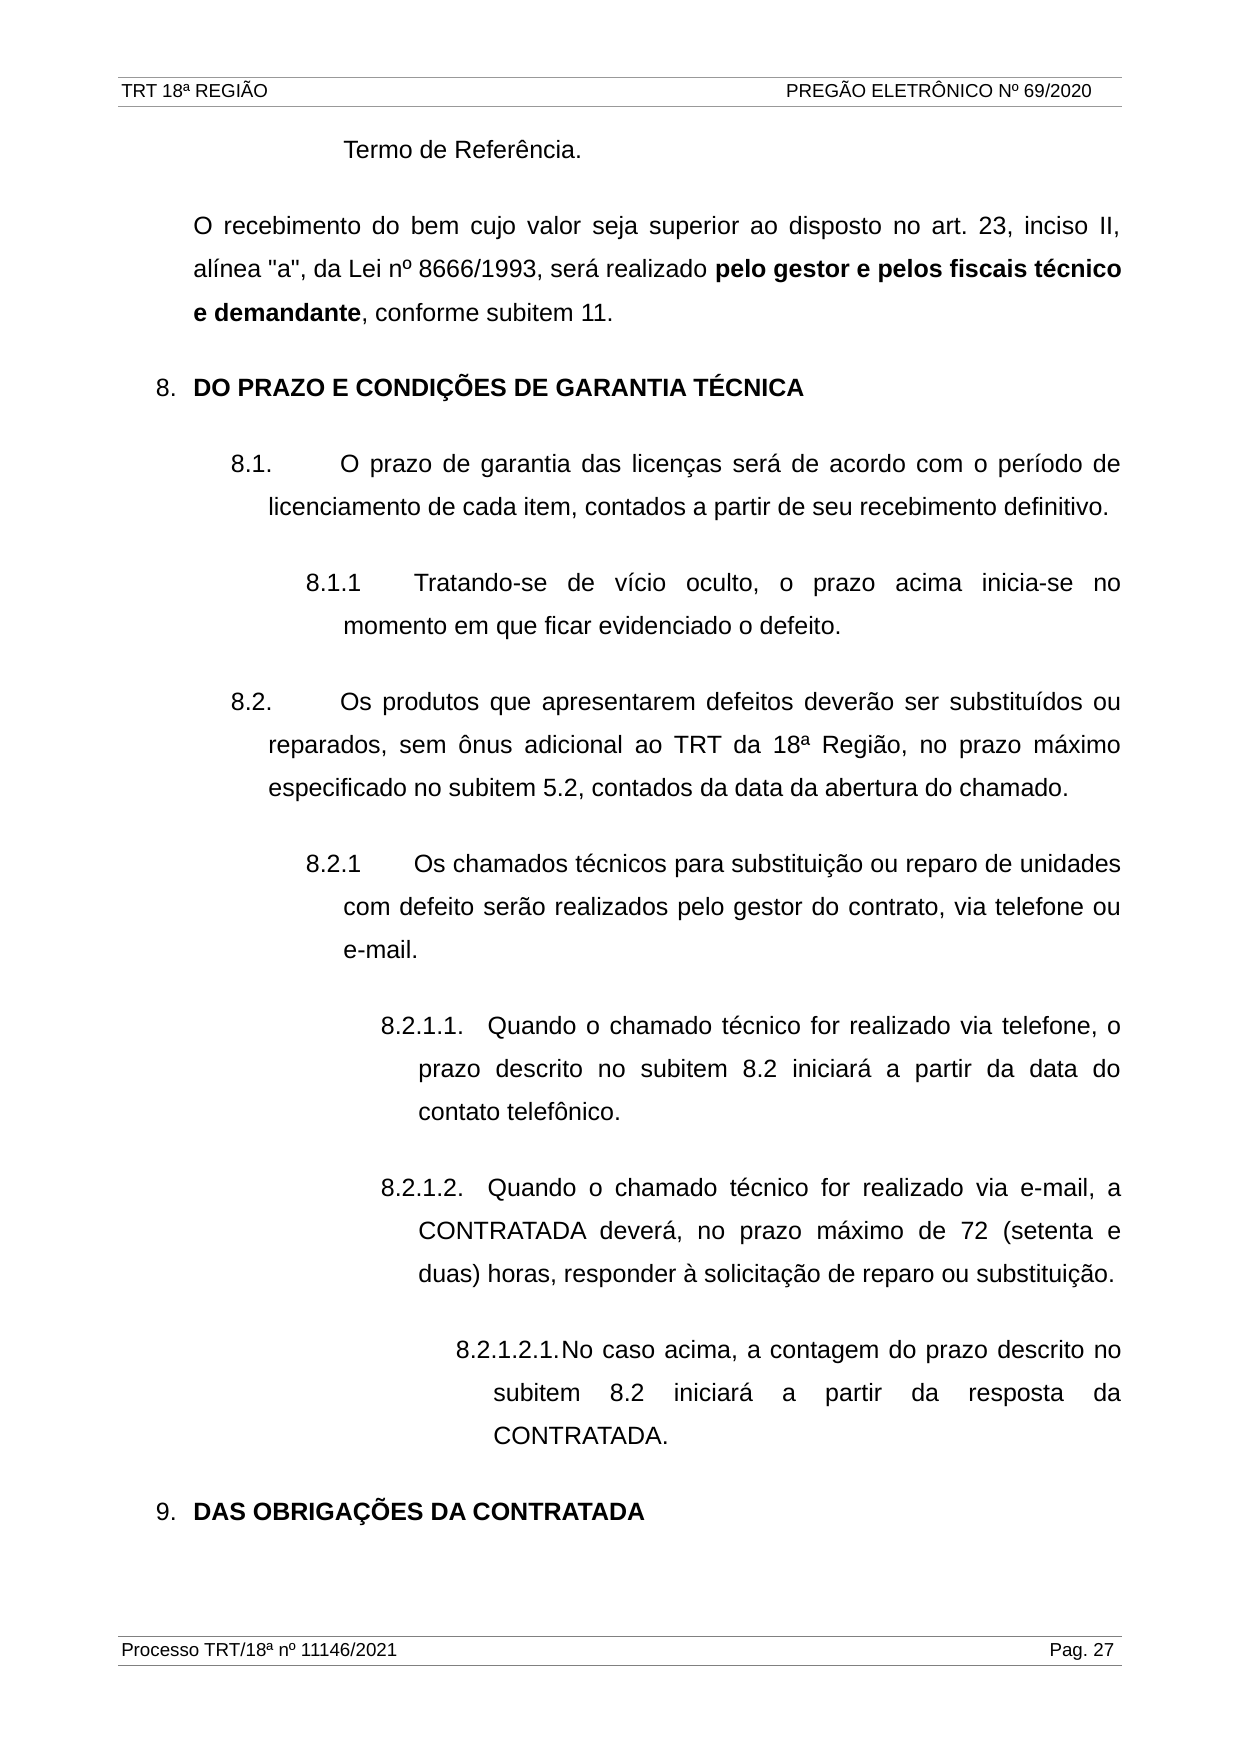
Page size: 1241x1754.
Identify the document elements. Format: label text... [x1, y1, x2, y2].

list DO PRAZO E CONDIÇÕES DE GARANTIA TÉCNICA [156, 373, 1122, 402]
list No caso acima, a contagem do prazo descrito no subitem 8.2 iniciará a partir da resposta da CONTRATADA. [456, 1334, 1122, 1449]
list Tratando-se de vício oculto, o prazo acima inicia-se no momento em que ficar evidenciado o defeito. [306, 568, 1122, 640]
text O recebimento do bem cujo valor seja superior ao disposto no art. 23, inciso II, alínea "a", da Lei nº 8666/1993, será realizado pelo gestor e pelos fiscais técnico e demandante, conforme subitem 11. [193, 211, 1122, 326]
list Os chamados técnicos para substituição ou reparo de unidades com defeito serão realizados pelo gestor do contrato, via telefone ou e-mail. [306, 849, 1122, 964]
list Quando o chamado técnico for realizado via e-mail, a CONTRATADA deverá, no prazo máximo de 72 (setenta e duas) horas, responder à solicitação de reparo ou substituição. [381, 1173, 1122, 1288]
list Os produtos que apresentarem defeitos deverão ser substituídos ou reparados, sem ônus adicional ao TRT da 18ª Região, no prazo máximo especificado no subitem 5.2, contados da data da abertura do chamado. [231, 687, 1122, 802]
list Quando o chamado técnico for realizado via telefone, o prazo descrito no subitem 8.2 iniciará a partir da data do contato telefônico. [381, 1011, 1122, 1126]
list Termo de Referência. [306, 136, 1122, 164]
list DAS OBRIGAÇÕES DA CONTRATADA [156, 1497, 1122, 1525]
list O prazo de garantia das licenças será de acordo com o período de licenciamento de cada item, contados a partir de seu recebimento definitivo. [231, 449, 1122, 521]
